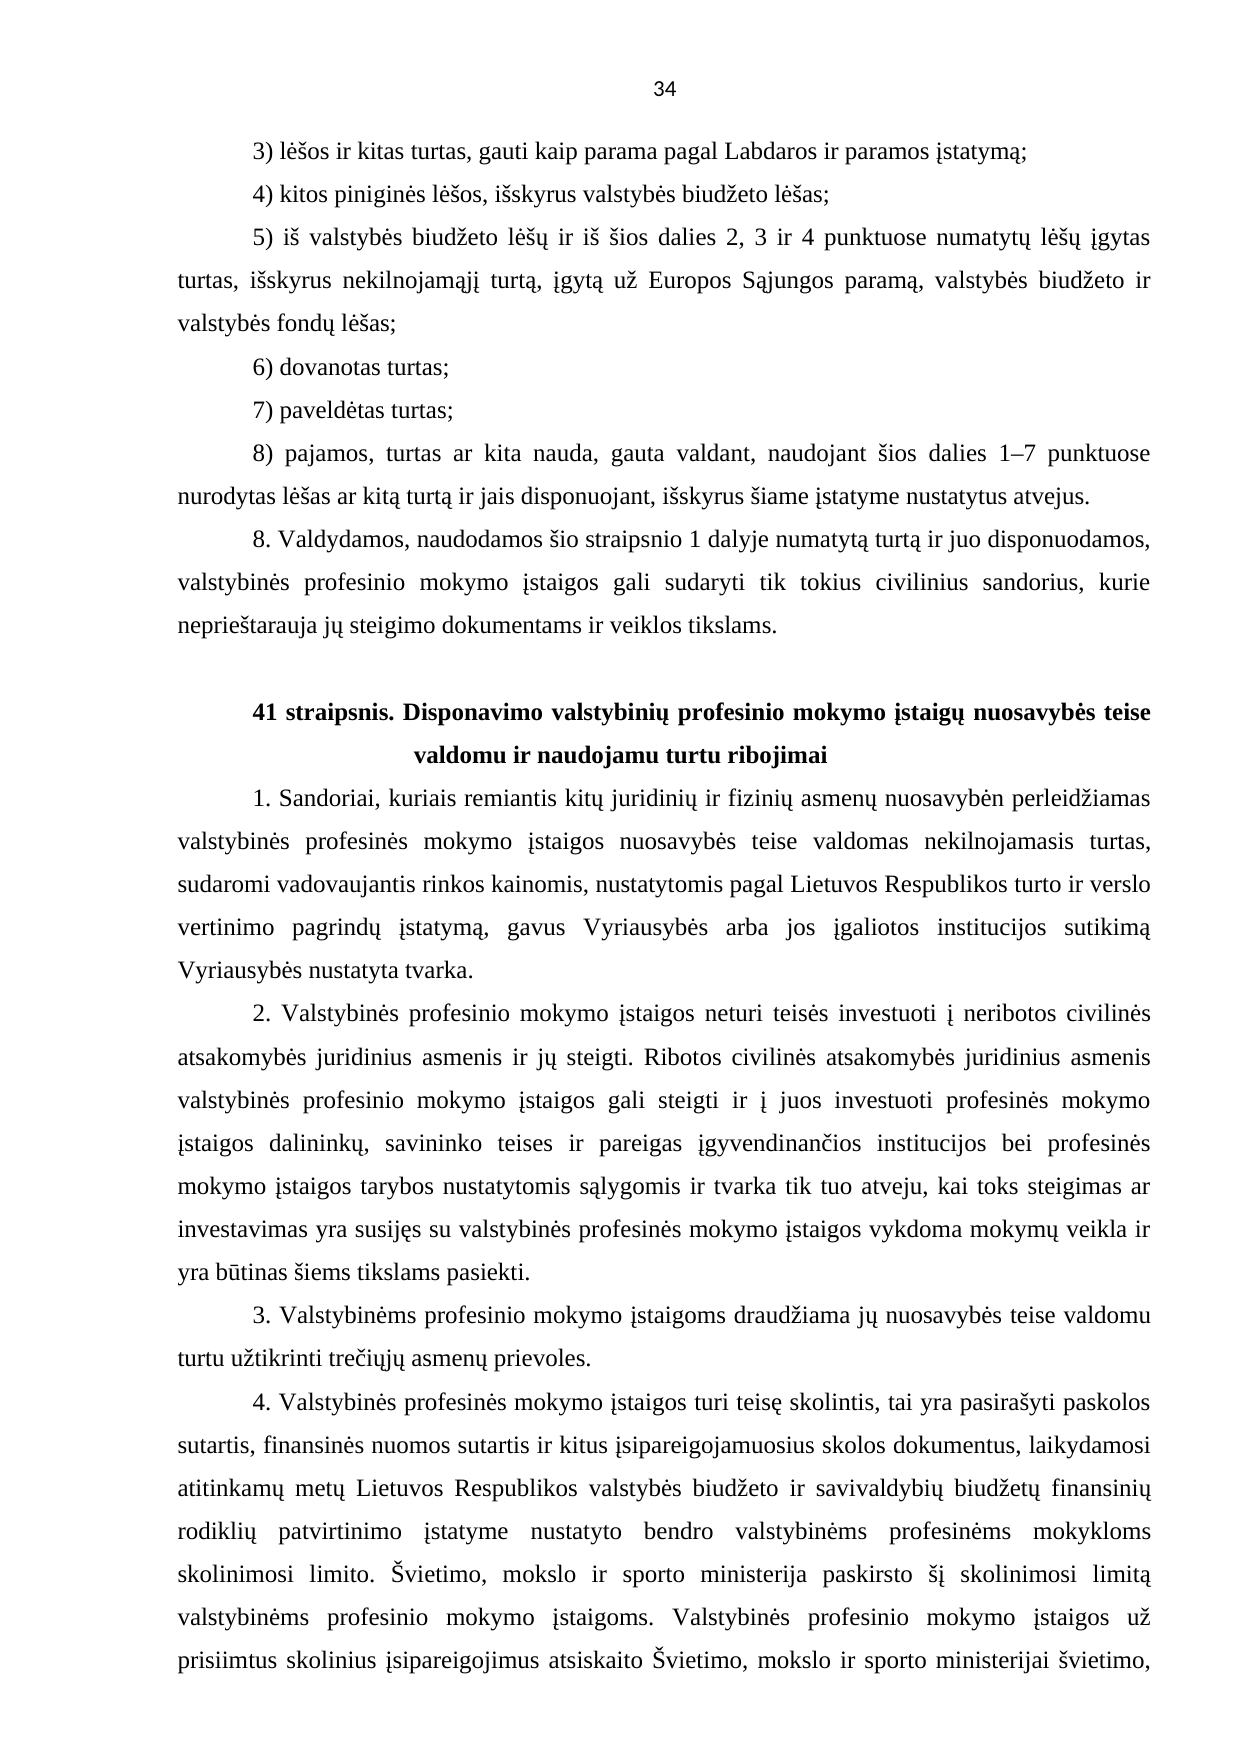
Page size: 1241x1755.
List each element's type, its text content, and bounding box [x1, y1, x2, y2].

text 3) lėšos ir kitas turtas, gauti kaip parama pagal Labdaros ir paramos įstatymą; [177, 136, 1152, 165]
text 7) paveldėtas turtas; [177, 395, 1152, 423]
text 41 straipsnis. Disponavimo valstybinių profesinio mokymo įstaigų nuosavybės teise valdomu ir naudojamu turtu ribojimai [252, 697, 1152, 768]
text 4. Valstybinės profesinės mokymo įstaigos turi teisę skolintis, tai yra pasirašyti paskolos sutartis, finansinės nuomos sutartis ir kitus įsipareigojamuosius skolos dokumentus, laikydamosi atitinkamų metų Lietuvos Respublikos valstybės biudžeto ir savivaldybių biudžetų finansinių rodiklių patvirtinimo įstatyme nustatyto bendro valstybinėms profesinėms mokykloms skolinimosi limito. Švietimo, mokslo ir sporto ministerija paskirsto šį skolinimosi limitą valstybinėms profesinio mokymo įstaigoms. Valstybinės profesinio mokymo įstaigos už prisiimtus skolinius įsipareigojimus atsiskaito Švietimo, mokslo ir sporto ministerijai švietimo, [177, 1387, 1152, 1674]
text 3. Valstybinėms profesinio mokymo įstaigoms draudžiama jų nuosavybės teise valdomu turtu užtikrinti trečiųjų asmenų prievoles. [177, 1300, 1152, 1372]
text 4) kitos piniginės lėšos, išskyrus valstybės biudžeto lėšas; [177, 179, 1152, 208]
text 8. Valdydamos, naudodamos šio straipsnio 1 dalyje numatytą turtą ir juo disponuodamos, valstybinės profesinio mokymo įstaigos gali sudaryti tik tokius civilinius sandorius, kurie neprieštarauja jų steigimo dokumentams ir veiklos tikslams. [177, 524, 1152, 639]
text 6) dovanotas turtas; [177, 352, 1152, 380]
text 1. Sandoriai, kuriais remiantis kitų juridinių ir fizinių asmenų nuosavybėn perleidžiamas valstybinės profesinės mokymo įstaigos nuosavybės teise valdomas nekilnojamasis turtas, sudaromi vadovaujantis rinkos kainomis, nustatytomis pagal Lietuvos Respublikos turto ir verslo vertinimo pagrindų įstatymą, gavus Vyriausybės arba jos įgaliotos institucijos sutikimą Vyriausybės nustatyta tvarka. [177, 783, 1152, 984]
text 5) iš valstybės biudžeto lėšų ir iš šios dalies 2, 3 ir 4 punktuose numatytų lėšų įgytas turtas, išskyrus nekilnojamąjį turtą, įgytą už Europos Sąjungos paramą, valstybės biudžeto ir valstybės fondų lėšas; [177, 222, 1152, 337]
text 8) pajamos, turtas ar kita nauda, gauta valdant, naudojant šios dalies 1–7 punktuose nurodytas lėšas ar kitą turtą ir jais disponuojant, išskyrus šiame įstatyme nustatytus atvejus. [177, 438, 1152, 510]
text 2. Valstybinės profesinio mokymo įstaigos neturi teisės investuoti į neribotos civilinės atsakomybės juridinius asmenis ir jų steigti. Ribotos civilinės atsakomybės juridinius asmenis valstybinės profesinio mokymo įstaigos gali steigti ir į juos investuoti profesinės mokymo įstaigos dalininkų, savininko teises ir pareigas įgyvendinančios institucijos bei profesinės mokymo įstaigos tarybos nustatytomis sąlygomis ir tvarka tik tuo atveju, kai toks steigimas ar investavimas yra susijęs su valstybinės profesinės mokymo įstaigos vykdoma mokymų veikla ir yra būtinas šiems tikslams pasiekti. [177, 998, 1152, 1286]
